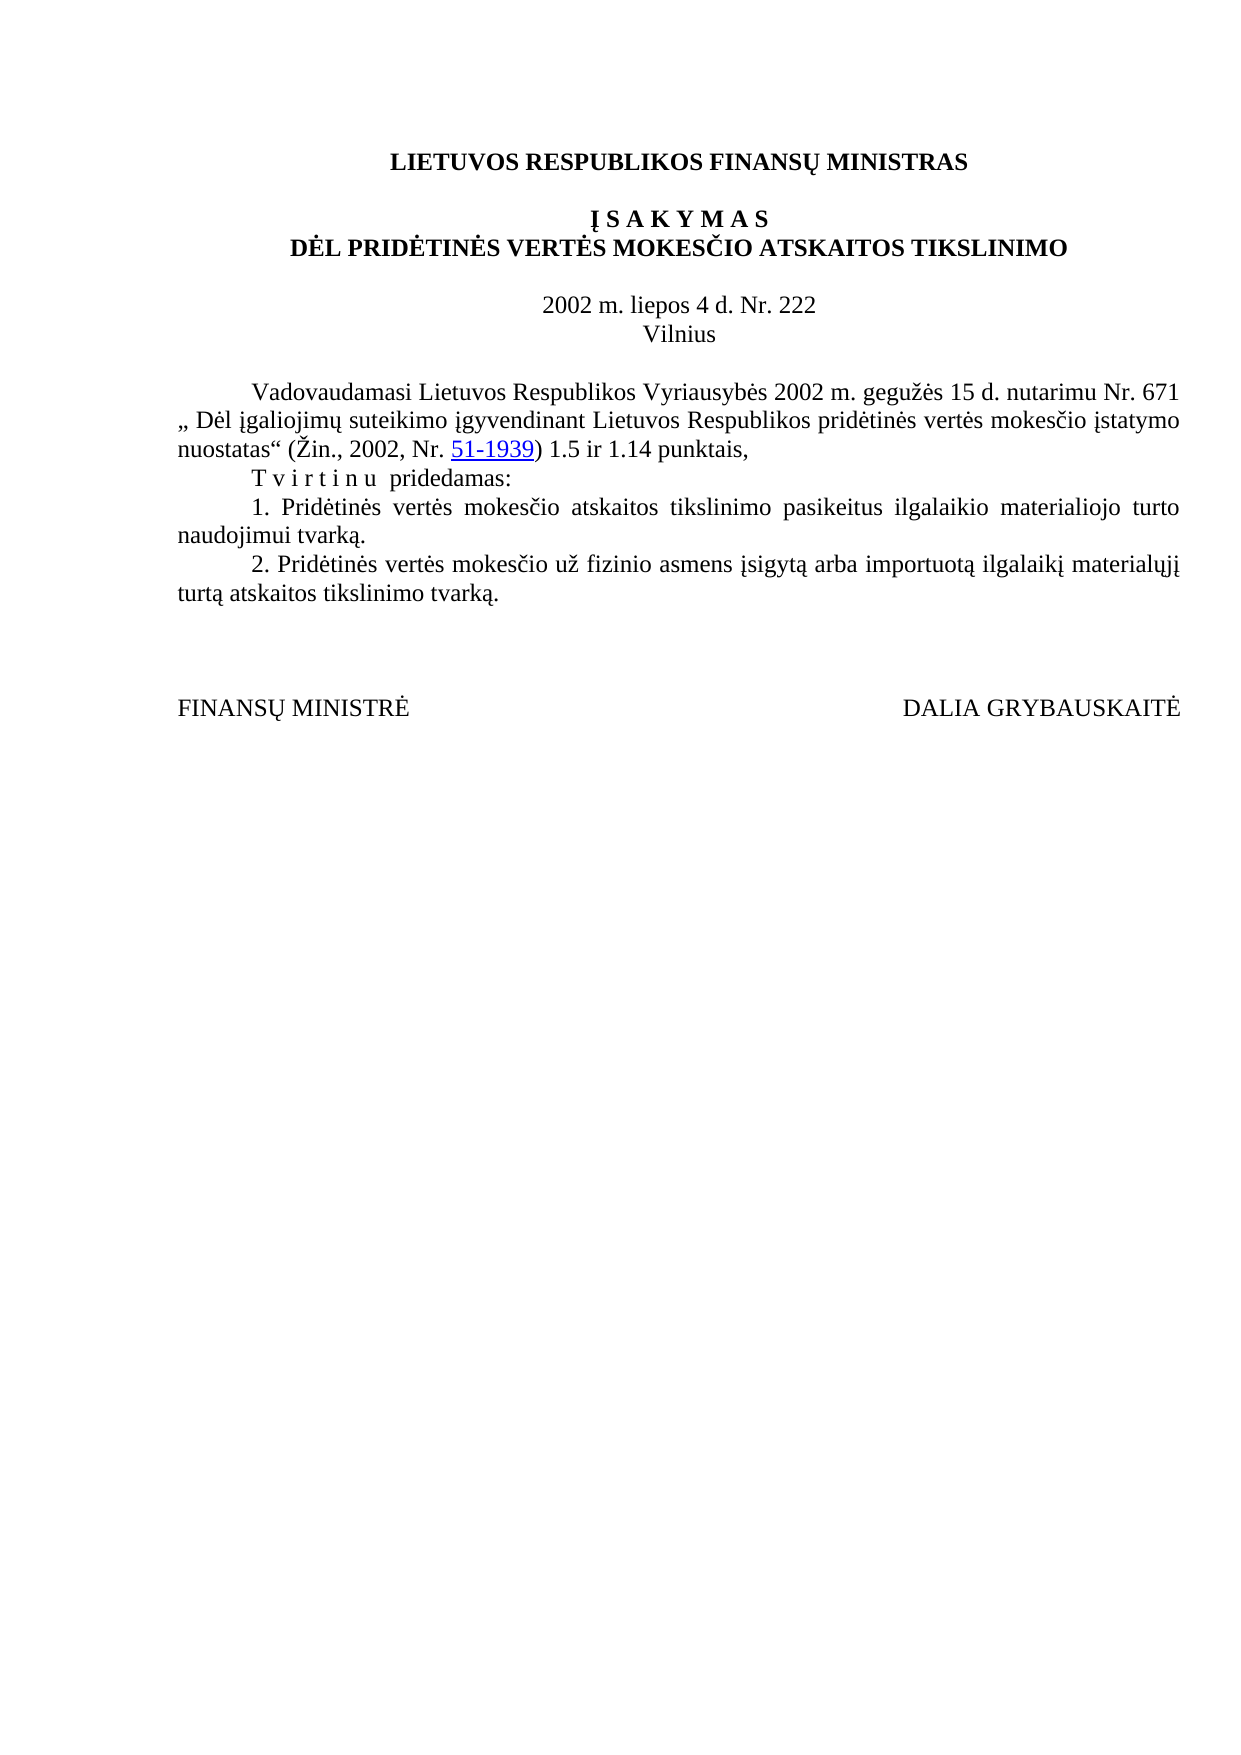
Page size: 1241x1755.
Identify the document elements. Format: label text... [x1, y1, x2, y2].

text Tvirtinu pridedamas: [177, 463, 1181, 492]
text Vilnius [177, 319, 1181, 348]
text Į S A K Y M A S [177, 204, 1181, 233]
text 1. Pridėtinės vertės mokesčio atskaitos tikslinimo pasikeitus ilgalaikio materialiojo turto naudojimui tvarką. [177, 492, 1181, 549]
text 2. Pridėtinės vertės mokesčio už fizinio asmens įsigytą arba importuotą ilgalaikį materialųjį turtą atskaitos tikslinimo tvarką. [177, 549, 1181, 607]
text DĖL PRIDĖTINĖS VERTĖS MOKESČIO ATSKAITOS TIKSLINIMO [177, 233, 1181, 262]
text 2002 m. liepos 4 d. Nr. 222 [177, 291, 1181, 319]
text FINANSŲ MINISTRĖ DALIA GRYBAUSKAITĖ [177, 693, 1181, 722]
text LIETUVOS RESPUBLIKOS FINANSŲ MINISTRAS [177, 147, 1181, 176]
text Vadovaudamasi Lietuvos Respublikos Vyriausybės 2002 m. gegužės 15 d. nutarimu Nr. 671 „ Dėl įgaliojimų suteikimo įgyvendinant Lietuvos Respublikos pridėtinės vertės mokesčio įstatymo nuostatas“ (Žin., 2002, Nr. 51-1939) 1.5 ir 1.14 punktais, [177, 377, 1181, 463]
